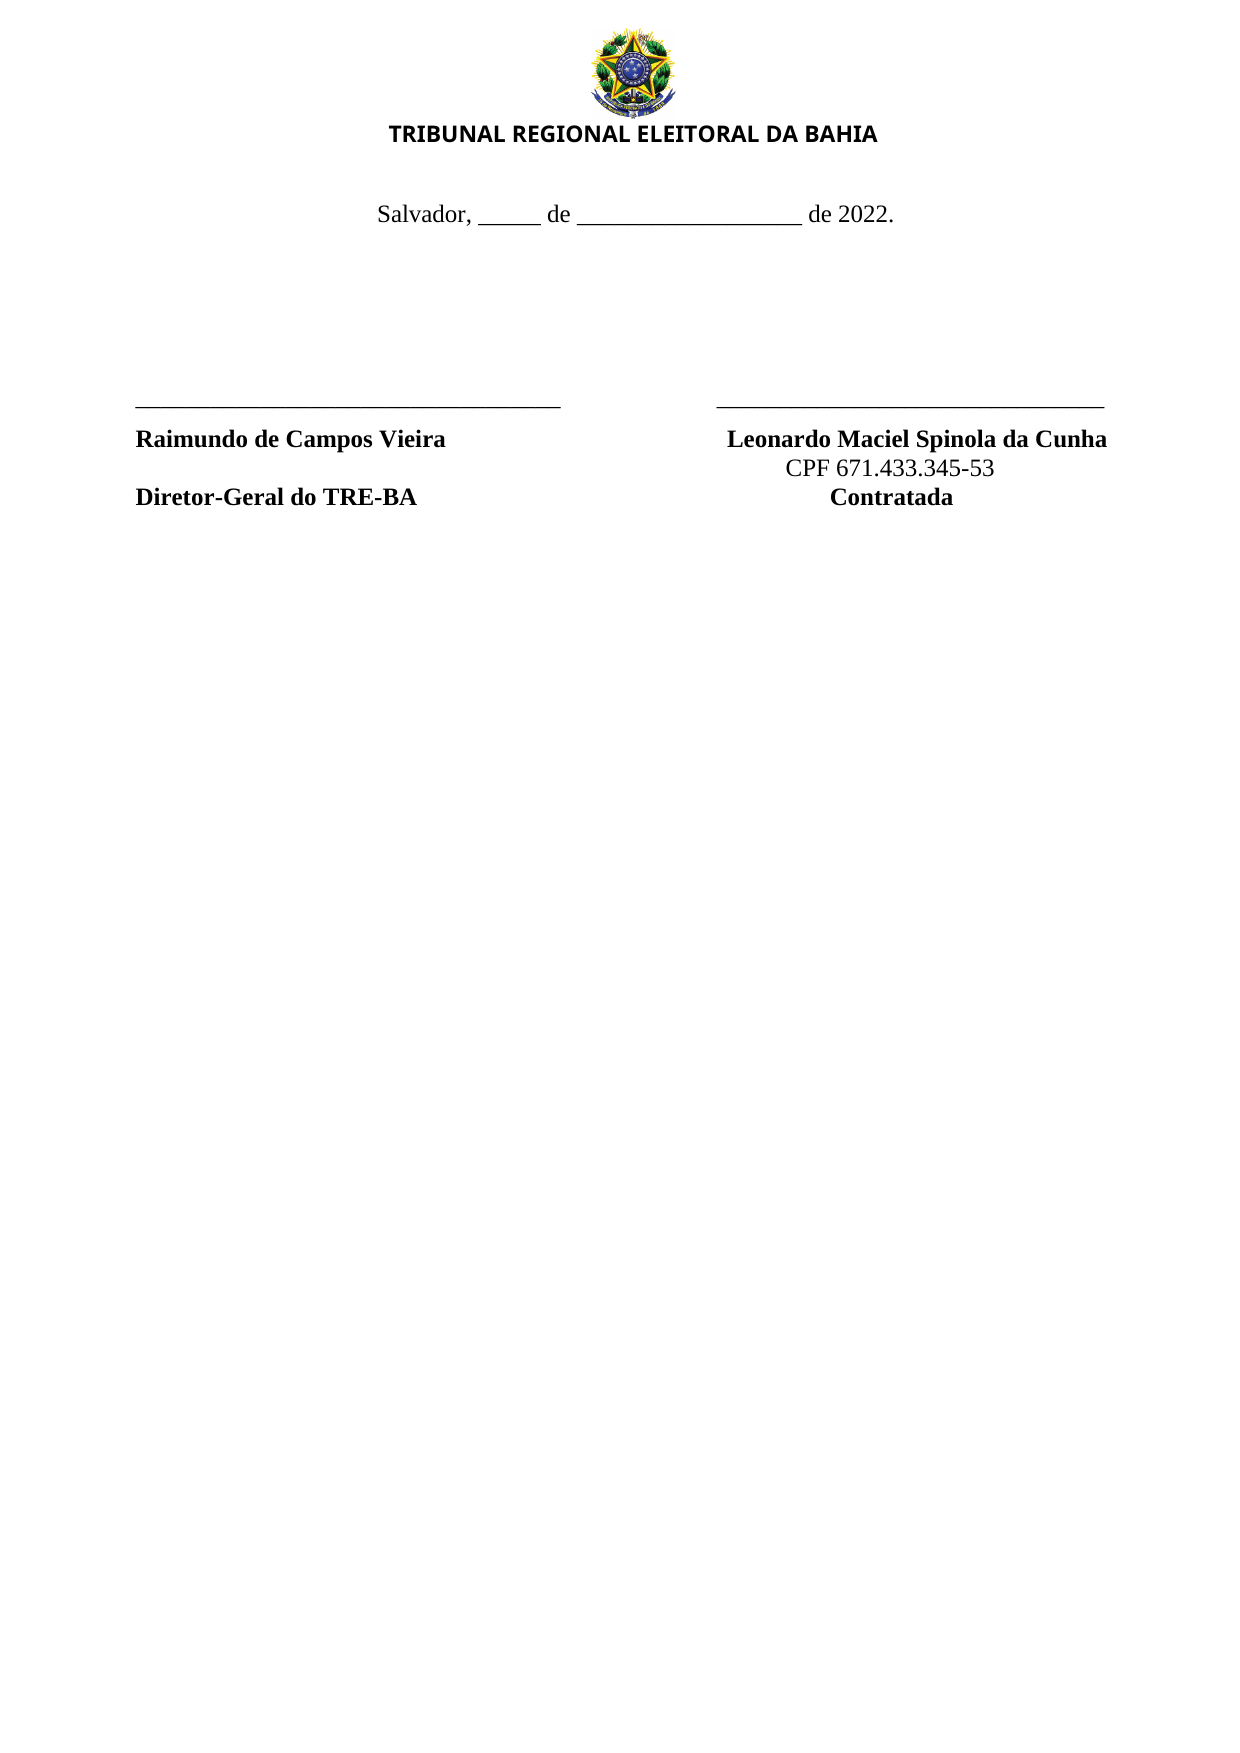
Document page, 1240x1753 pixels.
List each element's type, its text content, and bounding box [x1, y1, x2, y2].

text Diretor-Geral do TRE-BA Contratada [135, 482, 1132, 511]
text Raimundo de Campos Vieira Leonardo Maciel Spinola da Cunha [135, 424, 1132, 453]
text Salvador, _____ de __________________ de 2022. [135, 195, 1135, 229]
text CPF 671.433.345-53 [135, 453, 1132, 482]
text __________________________________ _______________________________ [135, 379, 1135, 412]
